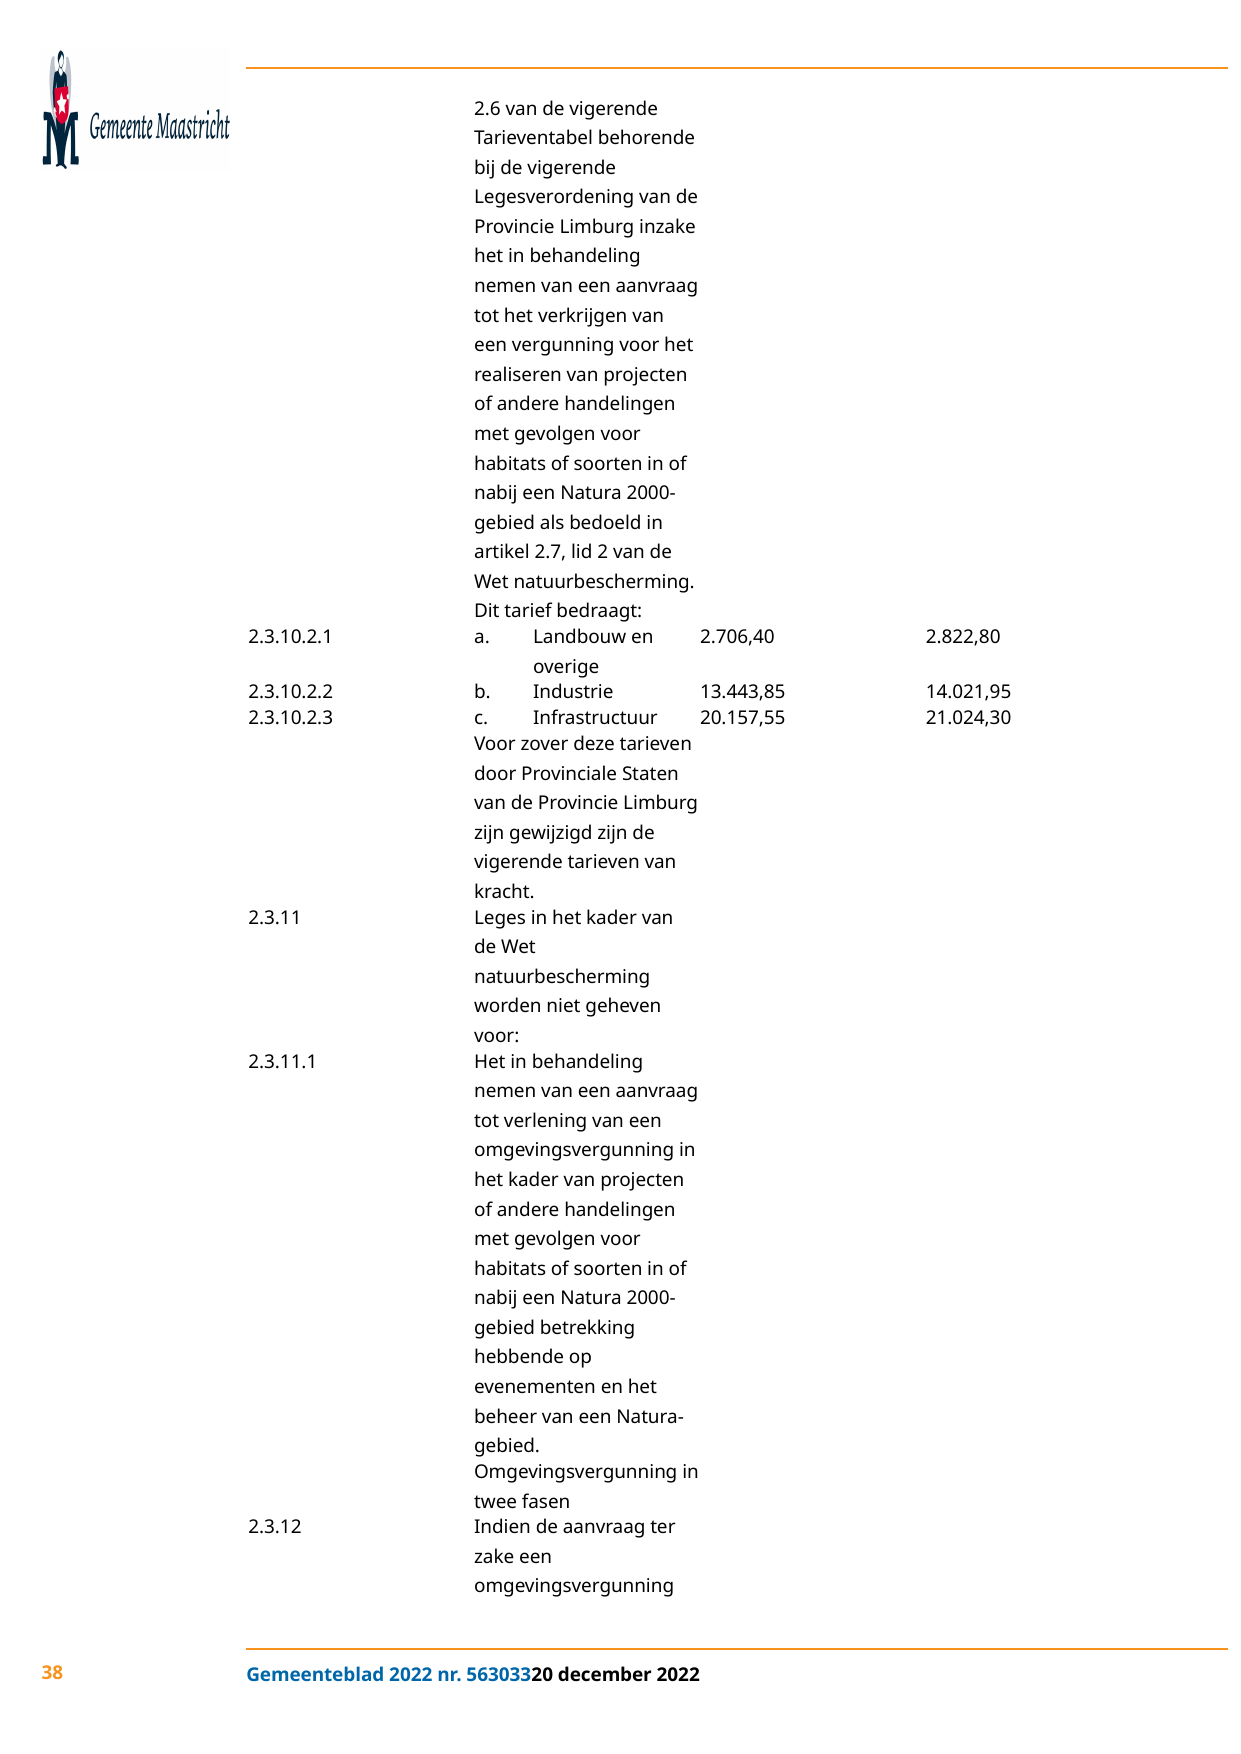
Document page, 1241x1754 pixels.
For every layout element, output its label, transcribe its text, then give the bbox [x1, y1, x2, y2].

table_cell [926, 730, 1152, 904]
table_cell Het in behandeling nemen van een aanvraag tot verlening van een omgevingsvergunning in het kader van projecten of andere handelingen met gevolgen voor habitats of soorten in of nabij een Natura 2000-gebied betrekking hebbende op evenementen en het beheer van een Natura-gebied. [474, 1048, 700, 1458]
table_cell 2.3.11 [248, 904, 474, 1048]
table_cell 14.021,95 [926, 679, 1152, 704]
table_cell 2.3.10.2.1 [248, 624, 474, 679]
table_cell [700, 1514, 926, 1598]
table_cell Landbouw en overige [474, 624, 700, 679]
table_cell [926, 1048, 1152, 1458]
table_cell Infrastructuur [474, 705, 700, 730]
table_cell [248, 1458, 474, 1513]
table_cell 13.443,85 [700, 679, 926, 704]
table_cell 2.822,80 [926, 624, 1152, 679]
table_cell 2.3.10.2.3 [248, 705, 474, 730]
table_cell [700, 1458, 926, 1513]
table_cell 2.6 van de vigerende Tarieventabel behorende bij de vigerende Legesverordening van de Provincie Limburg inzake het in behandeling nemen van een aanvraag tot het verkrijgen van een vergunning voor het realiseren van projecten of andere handelingen met gevolgen voor habitats of soorten in of nabij een Natura 2000-gebied als bedoeld in artikel 2.7, lid 2 van de Wet natuurbescherming. Dit tarief bedraagt: [474, 95, 700, 623]
table_cell [248, 730, 474, 904]
table_cell 2.3.11.1 [248, 1048, 474, 1458]
table_cell [926, 95, 1152, 623]
table_cell Omgevingsvergunning in twee fasen [474, 1458, 700, 1513]
table_cell [700, 904, 926, 1048]
table_cell 2.3.10.2.2 [248, 679, 474, 704]
picture [41, 47, 231, 172]
table_cell 21.024,30 [926, 705, 1152, 730]
table_cell Voor zover deze tarieven door Provinciale Staten van de Provincie Limburg zijn gewijzigd zijn de vigerende tarieven van kracht. [474, 730, 700, 904]
table_cell Leges in het kader van de Wet natuurbescherming worden niet geheven voor: [474, 904, 700, 1048]
table_cell 20.157,55 [700, 705, 926, 730]
table_cell [700, 1048, 926, 1458]
table_cell Industrie [474, 679, 700, 704]
table_cell [926, 904, 1152, 1048]
table_cell [700, 95, 926, 623]
table_cell 2.3.12 [248, 1514, 474, 1598]
table_cell [926, 1514, 1152, 1598]
table_cell [926, 1458, 1152, 1513]
table_cell [700, 730, 926, 904]
table_cell [248, 95, 474, 623]
table_cell 2.706,40 [700, 624, 926, 679]
table_cell Indien de aanvraag ter zake een omgevingsvergunning [474, 1514, 700, 1598]
